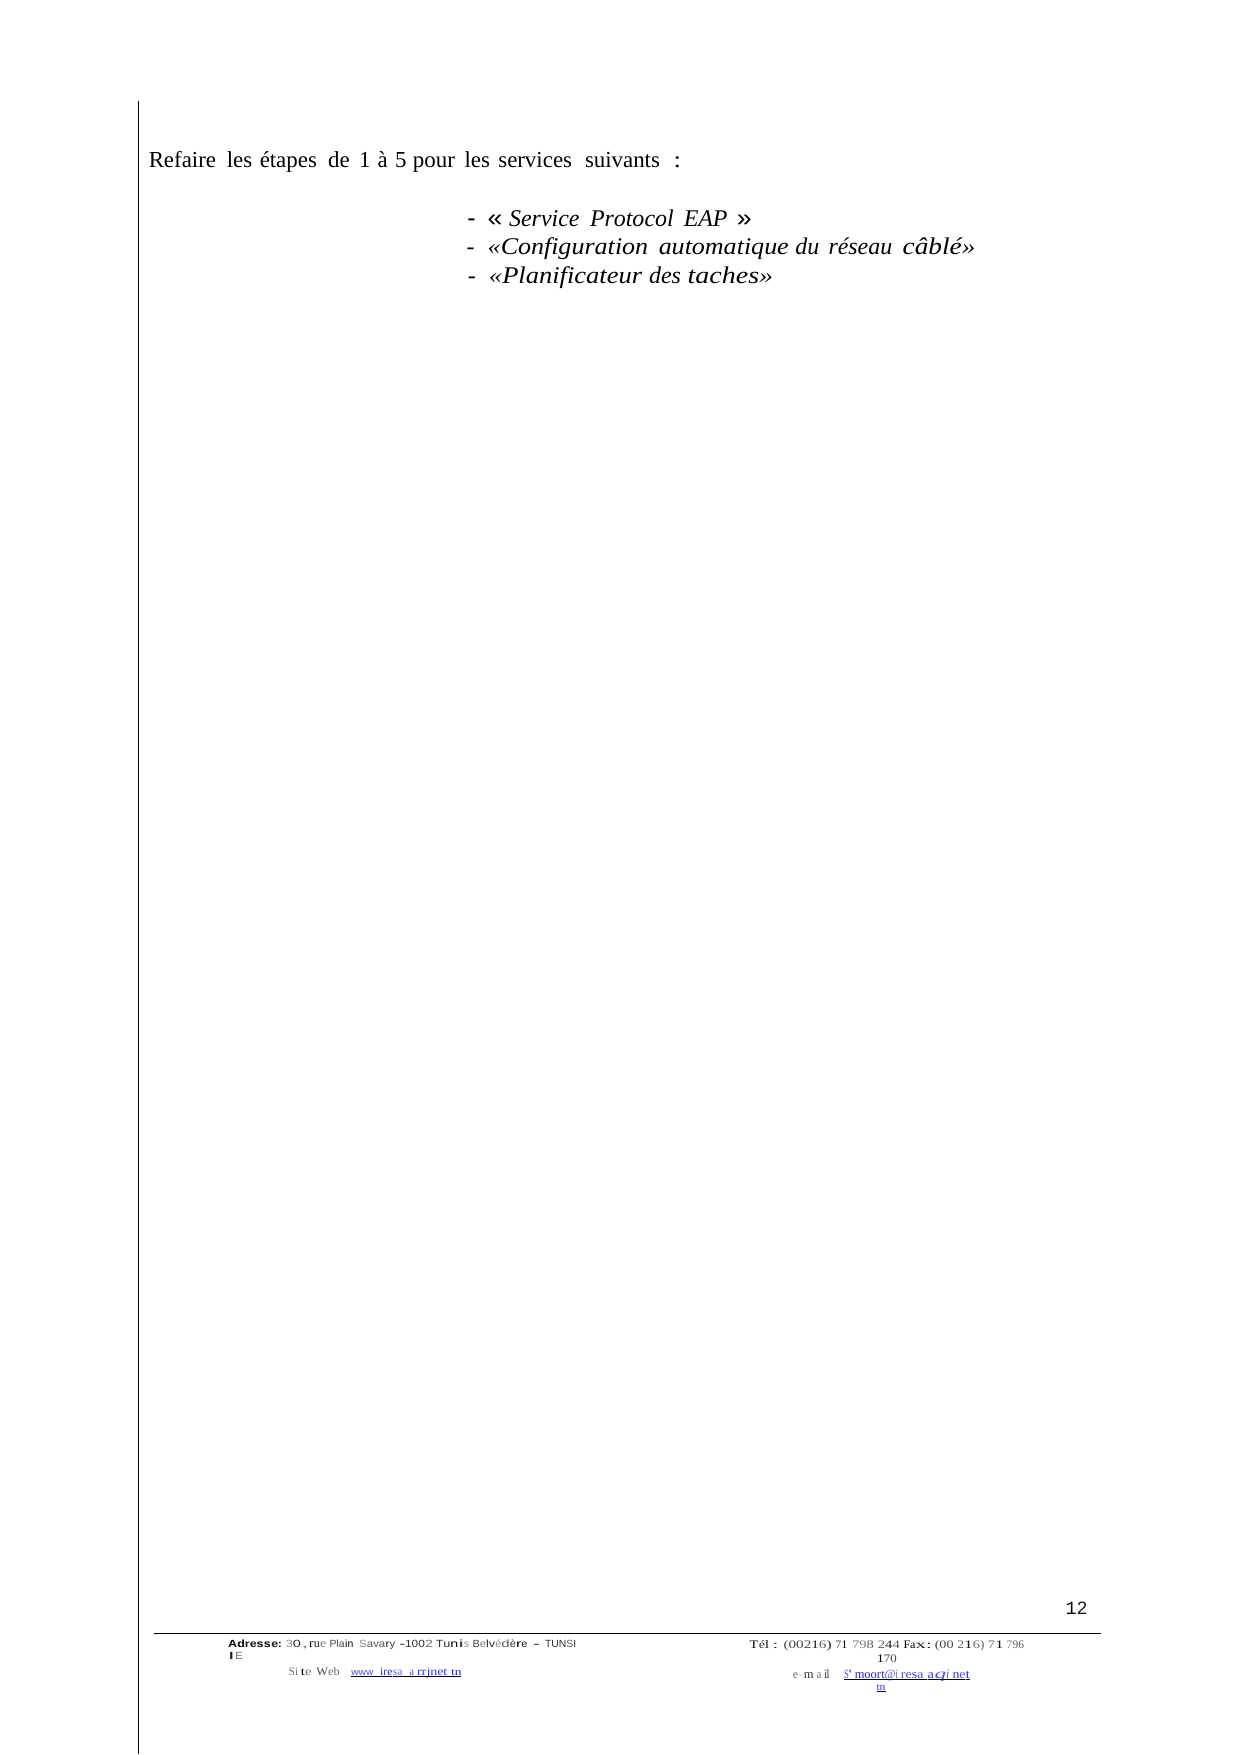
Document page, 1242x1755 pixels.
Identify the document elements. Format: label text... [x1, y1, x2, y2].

text e-m a il S' moort@i resa aqi net tn [789, 1665, 973, 1693]
text Tél : (00216) 71 798 244 Fax: (00 216) 71 796 170 [741, 1638, 1033, 1665]
text - «Planificateur des taches» [462, 261, 780, 288]
text Adresse: 30,rue Plain Savary -1002 Tunis Belvédère - TUNSI IE­ [228, 1636, 579, 1662]
text 12 [139, 1599, 1087, 1620]
text - « Service Protocol EAP » [462, 203, 756, 231]
text Refaire les étapes de 1 à 5 pour les services suivants : [148, 146, 1098, 172]
text - «Configuration automatique du réseau câblé» [466, 232, 1098, 260]
text Si te Web www iresa a rrjnet tn [289, 1664, 575, 1677]
